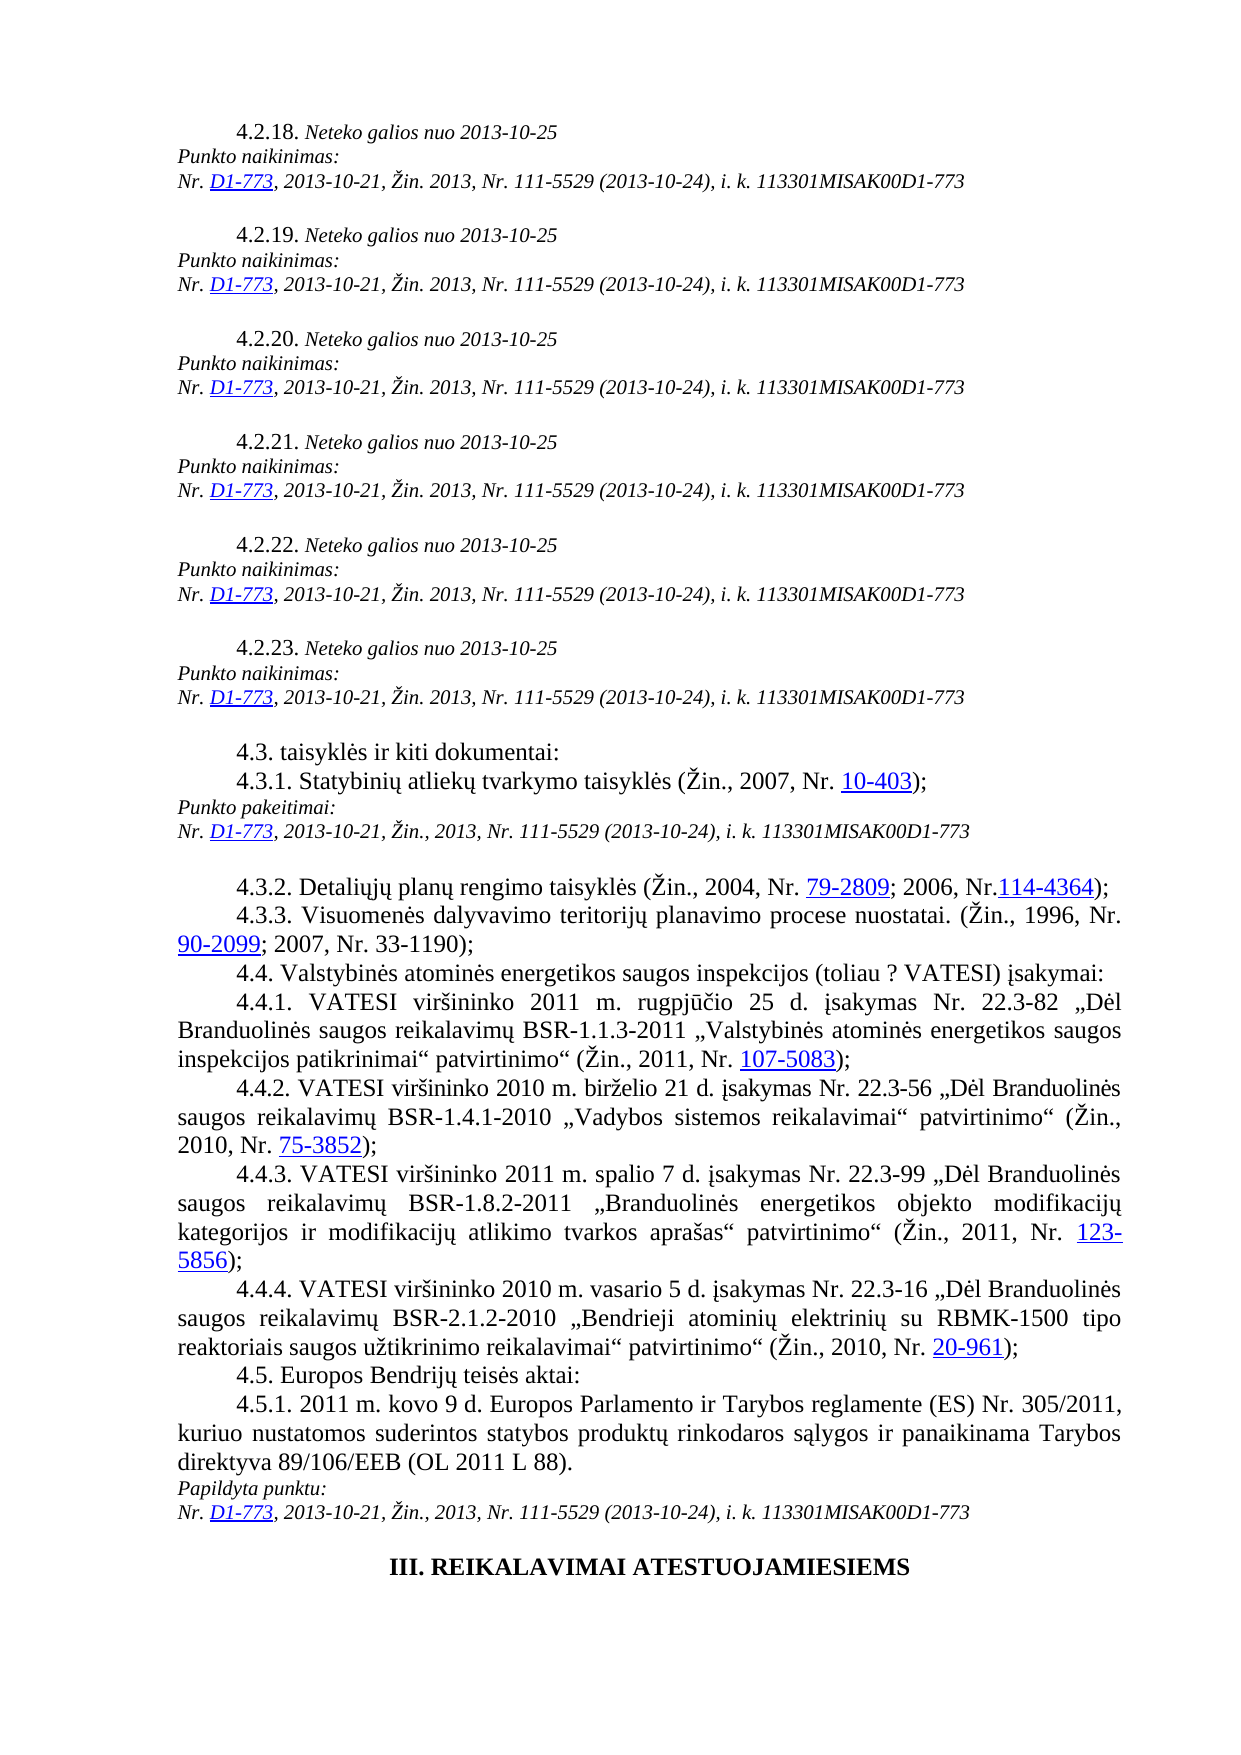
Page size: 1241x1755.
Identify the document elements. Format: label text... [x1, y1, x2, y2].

text Punkto naikinimas: [177, 454, 1122, 478]
text 4.5. Europos Bendrijų teisės aktai: [177, 1361, 1122, 1389]
text 4.3.1. Statybinių atliekų tvarkymo taisyklės (Žin., 2007, Nr. 10-403); [177, 766, 1122, 795]
text 4.5.1. 2011 m. kovo 9 d. Europos Parlamento ir Tarybos reglamente (ES) Nr. 305/2011, kuriuo nustatomos suderintos statybos produktų rinkodaros sąlygos ir panaikinama Tarybos direktyva 89/106/EEB (OL 2011 L 88). [177, 1389, 1122, 1476]
text Nr. D1-773, 2013-10-21, Žin. 2013, Nr. 111-5529 (2013-10-24), i. k. 113301MISAK00D1-773 [177, 685, 1122, 709]
text 4.2.21. Neteko galios nuo 2013-10-25 [177, 428, 1122, 454]
text 4.4.1. VATESI viršininko 2011 m. rugpjūčio 25 d. įsakymas Nr. 22.3-82 „Dėl Branduolinės saugos reikalavimų BSR-1.1.3-2011 „Valstybinės atominės energetikos saugos inspekcijos patikrinimai“ patvirtinimo“ (Žin., 2011, Nr. 107-5083); [177, 987, 1122, 1073]
text 4.2.23. Neteko galios nuo 2013-10-25 [177, 634, 1122, 661]
text Nr. D1-773, 2013-10-21, Žin., 2013, Nr. 111-5529 (2013-10-24), i. k. 113301MISAK00D1-773 [177, 819, 1122, 843]
text 4.2.18. Neteko galios nuo 2013-10-25 [177, 118, 1122, 144]
text Nr. D1-773, 2013-10-21, Žin. 2013, Nr. 111-5529 (2013-10-24), i. k. 113301MISAK00D1-773 [177, 168, 1122, 193]
text Punkto naikinimas: [177, 144, 1122, 168]
text 4.2.20. Neteko galios nuo 2013-10-25 [177, 324, 1122, 351]
text Punkto naikinimas: [177, 557, 1122, 581]
text 4.3.2. Detaliųjų planų rengimo taisyklės (Žin., 2004, Nr. 79-2809; 2006, Nr.114-4364); [177, 872, 1122, 901]
text 4.4.4. VATESI viršininko 2010 m. vasario 5 d. įsakymas Nr. 22.3-16 „Dėl Branduolinės saugos reikalavimų BSR-2.1.2-2010 „Bendrieji atominių elektrinių su RBMK-1500 tipo reaktoriais saugos užtikrinimo reikalavimai“ patvirtinimo“ (Žin., 2010, Nr. 20-961); [177, 1274, 1122, 1361]
text Punkto naikinimas: [177, 248, 1122, 272]
text 4.3.3. Visuomenės dalyvavimo teritorijų planavimo procese nuostatai. (Žin., 1996, Nr. 90-2099; 2007, Nr. 33-1190); [177, 901, 1122, 958]
text Nr. D1-773, 2013-10-21, Žin. 2013, Nr. 111-5529 (2013-10-24), i. k. 113301MISAK00D1-773 [177, 375, 1122, 399]
text 4.2.22. Neteko galios nuo 2013-10-25 [177, 531, 1122, 557]
text 4.4.2. VATESI viršininko 2010 m. birželio 21 d. įsakymas Nr. 22.3-56 „Dėl Branduolinės saugos reikalavimų BSR-1.4.1-2010 „Vadybos sistemos reikalavimai“ patvirtinimo“ (Žin., 2010, Nr. 75-3852); [177, 1073, 1122, 1159]
text 4.2.19. Neteko galios nuo 2013-10-25 [177, 221, 1122, 248]
text Nr. D1-773, 2013-10-21, Žin., 2013, Nr. 111-5529 (2013-10-24), i. k. 113301MISAK00D1-773 [177, 1500, 1122, 1524]
text 4.4.3. VATESI viršininko 2011 m. spalio 7 d. įsakymas Nr. 22.3-99 „Dėl Branduolinės saugos reikalavimų BSR-1.8.2-2011 „Branduolinės energetikos objekto modifikacijų kategorijos ir modifikacijų atlikimo tvarkos aprašas“ patvirtinimo“ (Žin., 2011, Nr. 123-5856); [177, 1159, 1122, 1274]
text Punkto naikinimas: [177, 351, 1122, 375]
text Punkto pakeitimai: [177, 795, 1122, 819]
text III. Reikalavimai atestuojamiesiems [177, 1552, 1122, 1581]
text Nr. D1-773, 2013-10-21, Žin. 2013, Nr. 111-5529 (2013-10-24), i. k. 113301MISAK00D1-773 [177, 478, 1122, 502]
text 4.4. Valstybinės atominės energetikos saugos inspekcijos (toliau ? VATESI) įsakymai: [177, 958, 1122, 987]
text Papildyta punktu: [177, 1476, 1122, 1500]
text Punkto naikinimas: [177, 661, 1122, 685]
text Nr. D1-773, 2013-10-21, Žin. 2013, Nr. 111-5529 (2013-10-24), i. k. 113301MISAK00D1-773 [177, 581, 1122, 606]
text Nr. D1-773, 2013-10-21, Žin. 2013, Nr. 111-5529 (2013-10-24), i. k. 113301MISAK00D1-773 [177, 272, 1122, 296]
text 4.3. taisyklės ir kiti dokumentai: [177, 737, 1122, 766]
